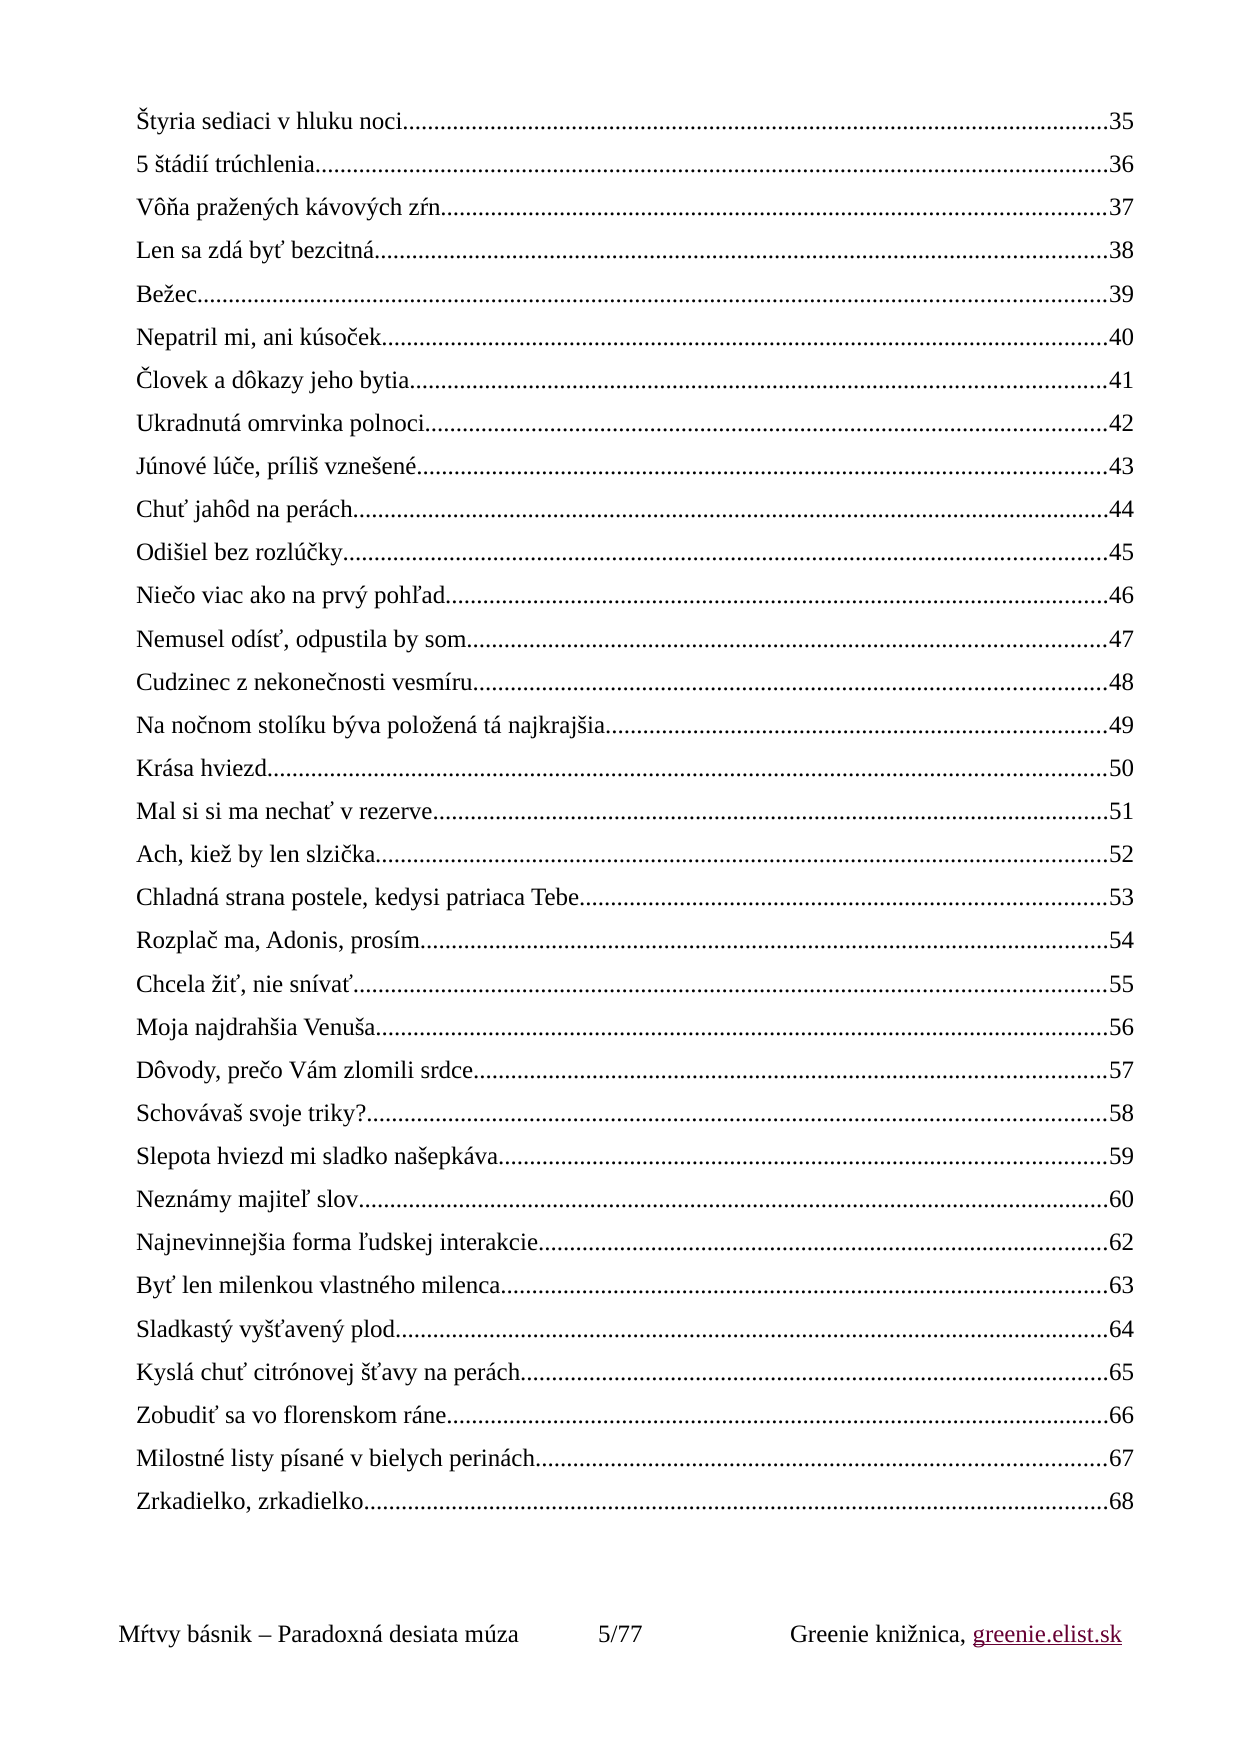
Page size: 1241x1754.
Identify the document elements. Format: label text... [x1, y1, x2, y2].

text Moja najdrahšia Venuša 56 [136, 1012, 1134, 1041]
text Niečo viac ako na prvý pohľad 46 [136, 581, 1134, 609]
text Schovávaš svoje triky? 58 [136, 1098, 1134, 1127]
text Neznámy majiteľ slov 60 [136, 1184, 1134, 1213]
text Štyria sediaci v hluku noci 35 [136, 106, 1134, 135]
text Cudzinec z nekonečnosti vesmíru 48 [136, 667, 1134, 696]
text Odišiel bez rozlúčky 45 [136, 537, 1134, 566]
text Kyslá chuť citrónovej šťavy na perách 65 [136, 1357, 1134, 1386]
text Chuť jahôd na perách 44 [136, 494, 1134, 523]
text Mal si si ma nechať v rezerve 51 [136, 796, 1134, 825]
text Človek a dôkazy jeho bytia 41 [136, 365, 1134, 394]
text Chcela žiť, nie snívať 55 [136, 969, 1134, 997]
text Len sa zdá byť bezcitná 38 [136, 236, 1134, 264]
text Chladná strana postele, kedysi patriaca Tebe 53 [136, 882, 1134, 911]
text Zrkadielko, zrkadielko 68 [136, 1486, 1134, 1515]
text 5 štádií trúchlenia 36 [136, 149, 1134, 178]
text Byť len milenkou vlastného milenca 63 [136, 1271, 1134, 1299]
text Nepatril mi, ani kúsoček 40 [136, 322, 1134, 351]
text Milostné listy písané v bielych perinách 67 [136, 1443, 1134, 1472]
text Najnevinnejšia forma ľudskej interakcie 62 [136, 1227, 1134, 1256]
text Júnové lúče, príliš vznešené 43 [136, 451, 1134, 480]
text Krása hviezd 50 [136, 753, 1134, 782]
text Vôňa pražených kávových zŕn 37 [136, 192, 1134, 221]
text Na nočnom stolíku býva položená tá najkrajšia 49 [136, 710, 1134, 739]
text Ukradnutá omrvinka polnoci 42 [136, 408, 1134, 437]
text Sladkastý vyšťavený plod 64 [136, 1314, 1134, 1342]
text Ach, kiež by len slzička 52 [136, 839, 1134, 868]
text Slepota hviezd mi sladko našepkáva 59 [136, 1141, 1134, 1170]
text Zobudiť sa vo florenskom ráne 66 [136, 1400, 1134, 1429]
text Bežec 39 [136, 279, 1134, 307]
text Rozplač ma, Adonis, prosím 54 [136, 926, 1134, 954]
text Dôvody, prečo Vám zlomili srdce 57 [136, 1055, 1134, 1084]
text Nemusel odísť, odpustila by som 47 [136, 624, 1134, 652]
